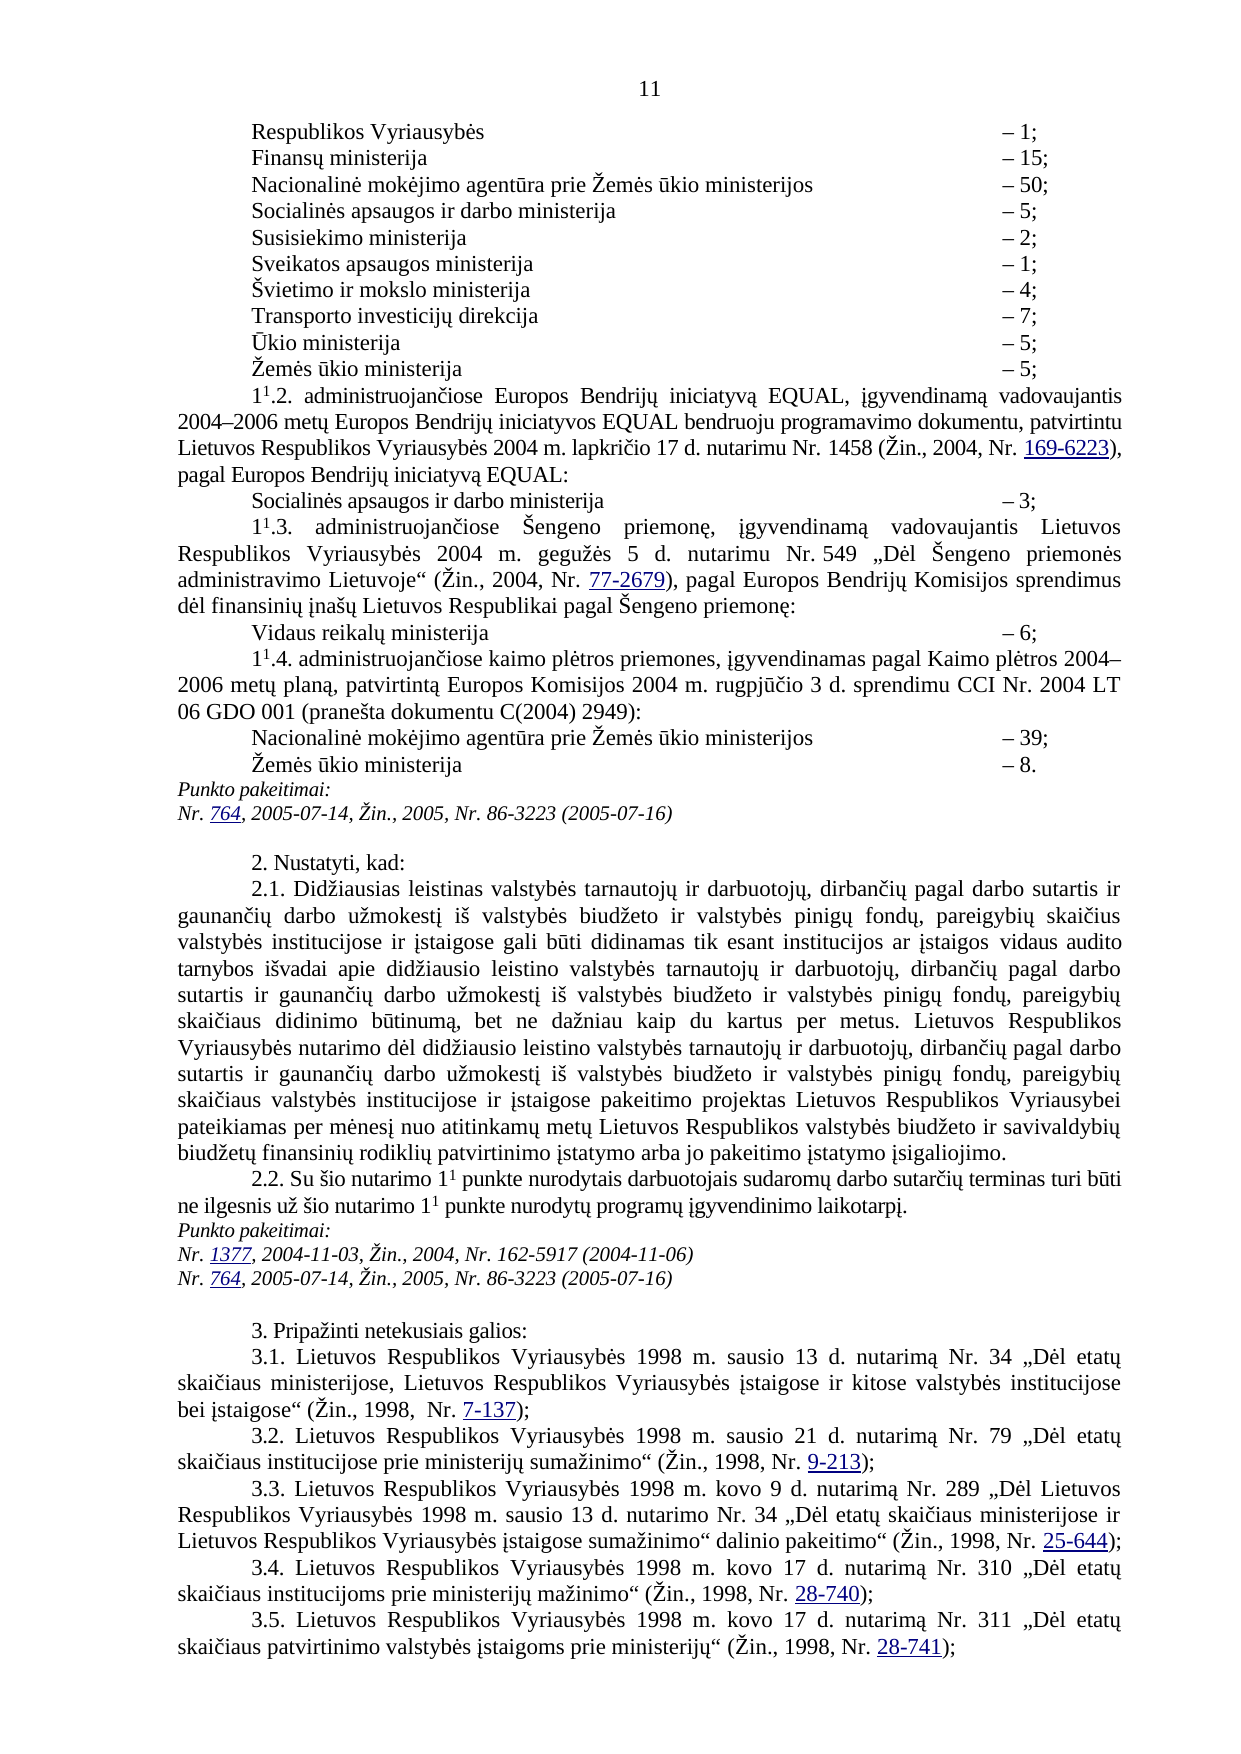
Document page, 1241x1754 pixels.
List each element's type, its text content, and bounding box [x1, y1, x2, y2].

text Vidaus reikalų ministerija – 6; [177, 619, 1122, 645]
text Susisiekimo ministerija – 2; [177, 223, 1122, 250]
text Nacionalinė mokėjimo agentūra prie Žemės ūkio ministerijos – 50; [177, 171, 1122, 197]
text 2. Nustatyti, kad: [177, 849, 1122, 876]
text Socialinės apsaugos ir darbo ministerija – 3; [177, 487, 1122, 513]
text Finansų ministerija – 15; [177, 144, 1122, 171]
text 3.5. Lietuvos Respublikos Vyriausybės 1998 m. kovo 17 d. nutarimą Nr. 311 „Dėl etatų skaičiaus patvirtinimo valstybės įstaigoms prie ministerijų“ (Žin., 1998, Nr. 28-741); [177, 1607, 1122, 1659]
text 11.2. administruojančiose Europos Bendrijų iniciatyvą EQUAL, įgyvendinamą vadovaujantis 2004–2006 metų Europos Bendrijų iniciatyvos EQUAL bendruoju programavimo dokumentu, patvirtintu Lietuvos Respublikos Vyriausybės 2004 m. lapkričio 17 d. nutarimu Nr. 1458 (Žin., 2004, Nr. 169-6223), pagal Europos Bendrijų iniciatyvą EQUAL: [177, 382, 1122, 487]
text Žemės ūkio ministerija – 8. [177, 751, 1122, 777]
text Sveikatos apsaugos ministerija – 1; [177, 250, 1122, 276]
text Nacionalinė mokėjimo agentūra prie Žemės ūkio ministerijos – 39; [177, 724, 1122, 751]
text Ūkio ministerija – 5; [177, 329, 1122, 355]
text 3.3. Lietuvos Respublikos Vyriausybės 1998 m. kovo 9 d. nutarimą Nr. 289 „Dėl Lietuvos Respublikos Vyriausybės 1998 m. sausio 13 d. nutarimo Nr. 34 „Dėl etatų skaičiaus ministerijose ir Lietuvos Respublikos Vyriausybės įstaigose sumažinimo“ dalinio pakeitimo“ (Žin., 1998, Nr. 25-644); [177, 1475, 1122, 1554]
text Punkto pakeitimai: [177, 1218, 1122, 1242]
text 3. Pripažinti netekusiais galios: [177, 1317, 1122, 1343]
text 3.1. Lietuvos Respublikos Vyriausybės 1998 m. sausio 13 d. nutarimą Nr. 34 „Dėl etatų skaičiaus ministerijose, Lietuvos Respublikos Vyriausybės įstaigose ir kitose valstybės institucijose bei įstaigose“ (Žin., 1998, Nr. 7-137); [177, 1343, 1122, 1422]
text Socialinės apsaugos ir darbo ministerija – 5; [177, 197, 1122, 223]
text Nr. 1377, 2004-11-03, Žin., 2004, Nr. 162-5917 (2004-11-06) [177, 1242, 1122, 1266]
text 2.2. Su šio nutarimo 11 punkte nurodytais darbuotojais sudaromų darbo sutarčių terminas turi būti ne ilgesnis už šio nutarimo 11 punkte nurodytų programų įgyvendinimo laikotarpį. [177, 1165, 1122, 1218]
text 3.2. Lietuvos Respublikos Vyriausybės 1998 m. sausio 21 d. nutarimą Nr. 79 „Dėl etatų skaičiaus institucijose prie ministerijų sumažinimo“ (Žin., 1998, Nr. 9-213); [177, 1422, 1122, 1475]
text Respublikos Vyriausybės – 1; [177, 118, 1122, 144]
text Nr. 764, 2005-07-14, Žin., 2005, Nr. 86-3223 (2005-07-16) [177, 801, 1122, 825]
text Nr. 764, 2005-07-14, Žin., 2005, Nr. 86-3223 (2005-07-16) [177, 1266, 1122, 1290]
text 3.4. Lietuvos Respublikos Vyriausybės 1998 m. kovo 17 d. nutarimą Nr. 310 „Dėl etatų skaičiaus institucijoms prie ministerijų mažinimo“ (Žin., 1998, Nr. 28-740); [177, 1554, 1122, 1607]
text 2.1. Didžiausias leistinas valstybės tarnautojų ir darbuotojų, dirbančių pagal darbo sutartis ir gaunančių darbo užmokestį iš valstybės biudžeto ir valstybės pinigų fondų, pareigybių skaičius valstybės institucijose ir įstaigose gali būti didinamas tik esant institucijos ar įstaigos vidaus audito tarnybos išvadai apie didžiausio leistino valstybės tarnautojų ir darbuotojų, dirbančių pagal darbo sutartis ir gaunančių darbo užmokestį iš valstybės biudžeto ir valstybės pinigų fondų, pareigybių skaičiaus didinimo būtinumą, bet ne dažniau kaip du kartus per metus. Lietuvos Respublikos Vyriausybės nutarimo dėl didžiausio leistino valstybės tarnautojų ir darbuotojų, dirbančių pagal darbo sutartis ir gaunančių darbo užmokestį iš valstybės biudžeto ir valstybės pinigų fondų, pareigybių skaičiaus valstybės institucijose ir įstaigose pakeitimo projektas Lietuvos Respublikos Vyriausybei pateikiamas per mėnesį nuo atitinkamų metų Lietuvos Respublikos valstybės biudžeto ir savivaldybių biudžetų finansinių rodiklių patvirtinimo įstatymo arba jo pakeitimo įstatymo įsigaliojimo. [177, 876, 1122, 1165]
text 11.3. administruojančiose Šengeno priemonę, įgyvendinamą vadovaujantis Lietuvos Respublikos Vyriausybės 2004 m. gegužės 5 d. nutarimu Nr. 549 „Dėl Šengeno priemonės administravimo Lietuvoje“ (Žin., 2004, Nr. 77-2679), pagal Europos Bendrijų Komisijos sprendimus dėl finansinių įnašų Lietuvos Respublikai pagal Šengeno priemonę: [177, 513, 1122, 619]
text 11.4. administruojančiose kaimo plėtros priemones, įgyvendinamas pagal Kaimo plėtros 2004–2006 metų planą, patvirtintą Europos Komisijos 2004 m. rugpjūčio 3 d. sprendimu CCI Nr. 2004 LT 06 GDO 001 (pranešta dokumentu C(2004) 2949): [177, 645, 1122, 724]
text Žemės ūkio ministerija – 5; [177, 355, 1122, 382]
text Švietimo ir mokslo ministerija – 4; [177, 276, 1122, 303]
text Transporto investicijų direkcija – 7; [177, 303, 1122, 329]
text Punkto pakeitimai: [177, 777, 1122, 801]
